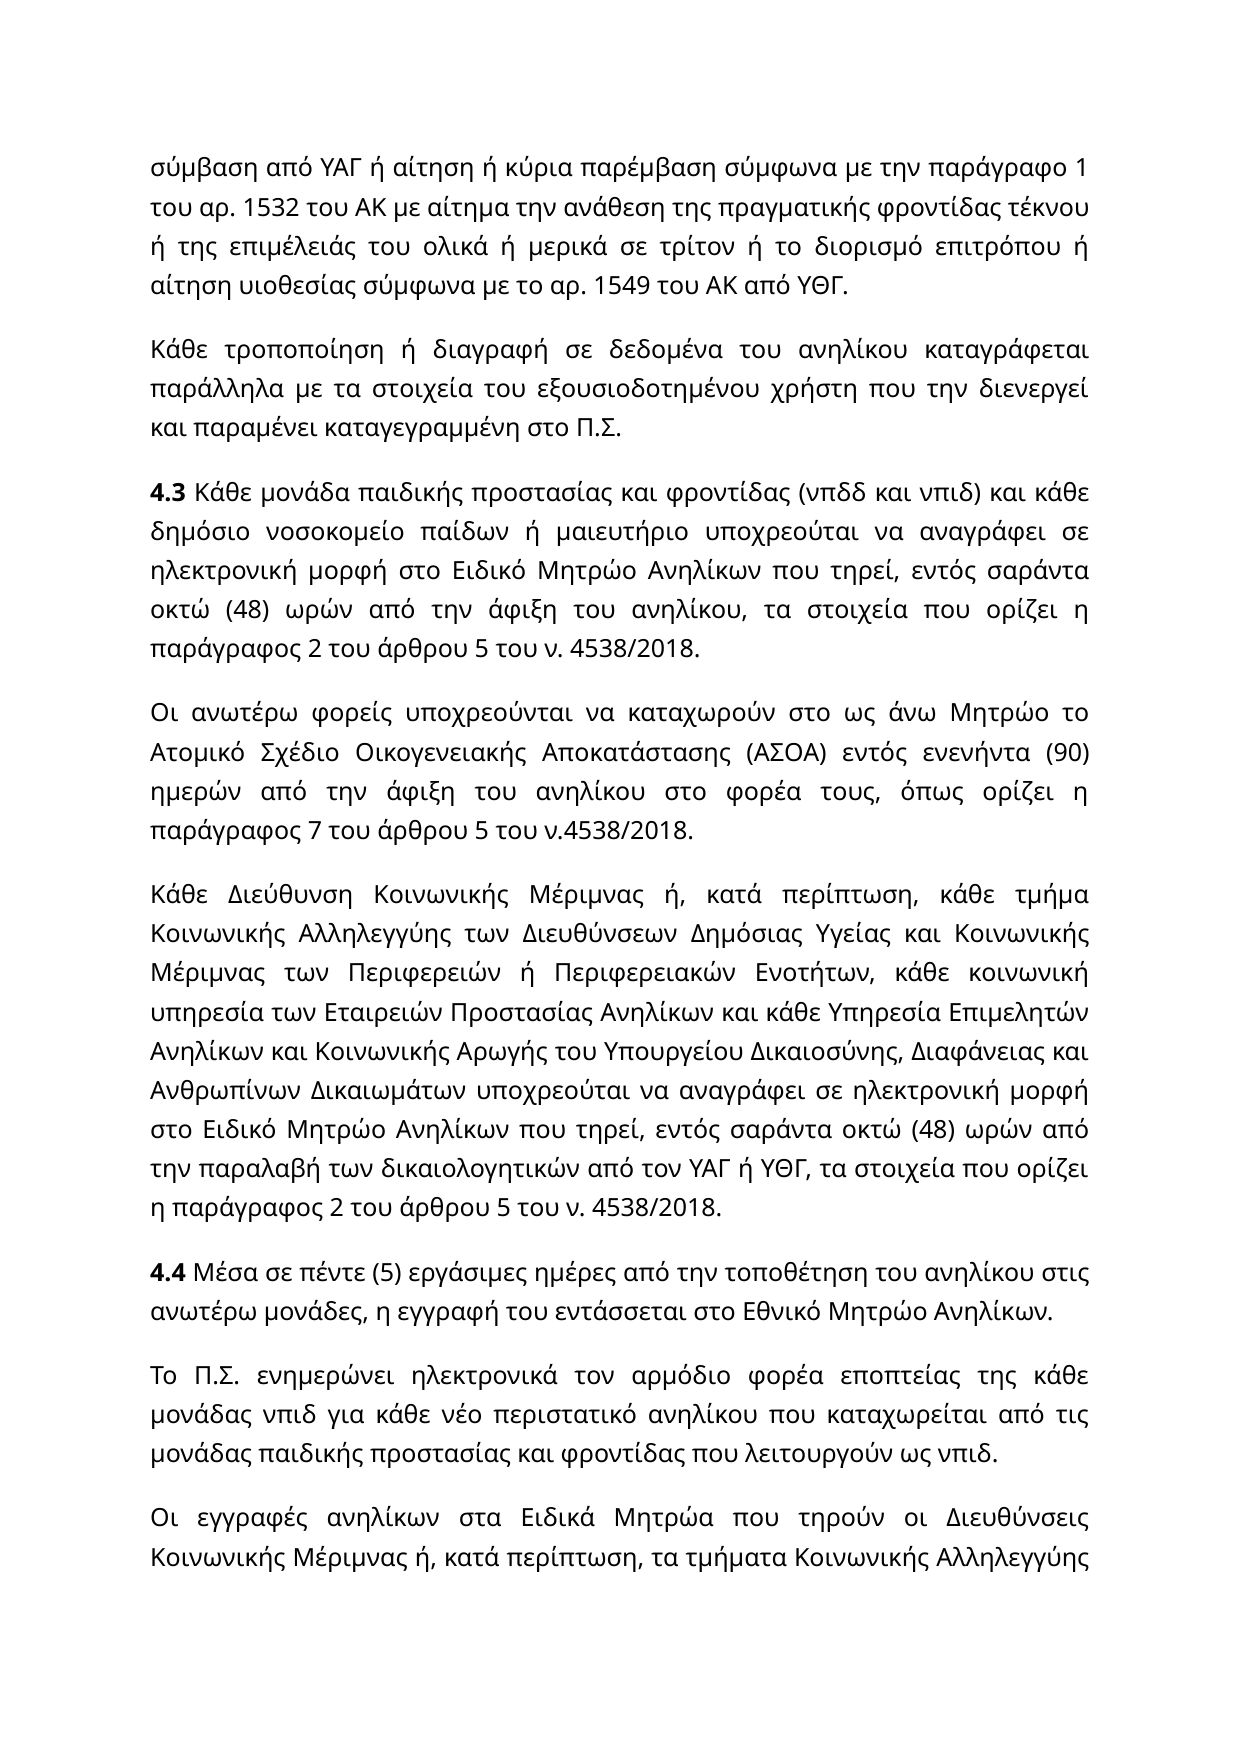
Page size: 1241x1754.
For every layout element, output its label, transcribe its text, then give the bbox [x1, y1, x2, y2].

text σύμβαση από ΥΑΓ ή αίτηση ή κύρια παρέμβαση σύμφωνα με την παράγραφο 1 του αρ. 1532 του ΑΚ με αίτημα την ανάθεση της πραγματικής φροντίδας τέκνου ή της επιμέλειάς του ολικά ή μερικά σε τρίτον ή το διορισμό επιτρόπου ή αίτηση υιοθεσίας σύμφωνα με το αρ. 1549 του ΑΚ από ΥΘΓ. [150, 150, 1090, 302]
text Κάθε Διεύθυνση Κοινωνικής Μέριμνας ή, κατά περίπτωση, κάθε τμήμα Κοινωνικής Αλληλεγγύης των Διευθύνσεων Δημόσιας Υγείας και Κοινωνικής Μέριμνας των Περιφερειών ή Περιφερειακών Ενοτήτων, κάθε κοινωνική υπηρεσία των Εταιρειών Προστασίας Ανηλίκων και κάθε Υπηρεσία Επιμελητών Ανηλίκων και Κοινωνικής Αρωγής του Υπουργείου Δικαιοσύνης, Διαφάνειας και Ανθρωπίνων Δικαιωμάτων υποχρεούται να αναγράφει σε ηλεκτρονική μορφή στο Ειδικό Μητρώο Ανηλίκων που τηρεί, εντός σαράντα οκτώ (48) ωρών από την παραλαβή των δικαιολογητικών από τον ΥΑΓ ή ΥΘΓ, τα στοιχεία που ορίζει η παράγραφος 2 του άρθρου 5 του ν. 4538/2018. [150, 877, 1090, 1224]
text 4.4 Μέσα σε πέντε (5) εργάσιμες ημέρες από την τοποθέτηση του ανηλίκου στις ανωτέρω μονάδες, η εγγραφή του εντάσσεται στο Εθνικό Μητρώο Ανηλίκων. [150, 1254, 1090, 1327]
text Κάθε τροποποίηση ή διαγραφή σε δεδομένα του ανηλίκου καταγράφεται παράλληλα με τα στοιχεία του εξουσιοδοτημένου χρήστη που την διενεργεί και παραμένει καταγεγραμμένη στο Π.Σ. [150, 332, 1090, 444]
text 4.3 Κάθε μονάδα παιδικής προστασίας και φροντίδας (νπδδ και νπιδ) και κάθε δημόσιο νοσοκομείο παίδων ή μαιευτήριο υποχρεούται να αναγράφει σε ηλεκτρονική μορφή στο Ειδικό Μητρώο Ανηλίκων που τηρεί, εντός σαράντα οκτώ (48) ωρών από την άφιξη του ανηλίκου, τα στοιχεία που ορίζει η παράγραφος 2 του άρθρου 5 του ν. 4538/2018. [150, 474, 1090, 665]
text Οι ανωτέρω φορείς υποχρεούνται να καταχωρούν στο ως άνω Μητρώο το Ατομικό Σχέδιο Οικογενειακής Αποκατάστασης (ΑΣΟΑ) εντός ενενήντα (90) ημερών από την άφιξη του ανηλίκου στο φορέα τους, όπως ορίζει η παράγραφος 7 του άρθρου 5 του ν.4538/2018. [150, 695, 1090, 847]
text Οι εγγραφές ανηλίκων στα Ειδικά Μητρώα που τηρούν οι Διευθύνσεις Κοινωνικής Μέριμνας ή, κατά περίπτωση, τα τμήματα Κοινωνικής Αλληλεγγύης [150, 1500, 1090, 1573]
text Το Π.Σ. ενημερώνει ηλεκτρονικά τον αρμόδιο φορέα εποπτείας της κάθε μονάδας νπιδ για κάθε νέο περιστατικό ανηλίκου που καταχωρείται από τις μονάδας παιδικής προστασίας και φροντίδας που λειτουργούν ως νπιδ. [150, 1357, 1090, 1470]
